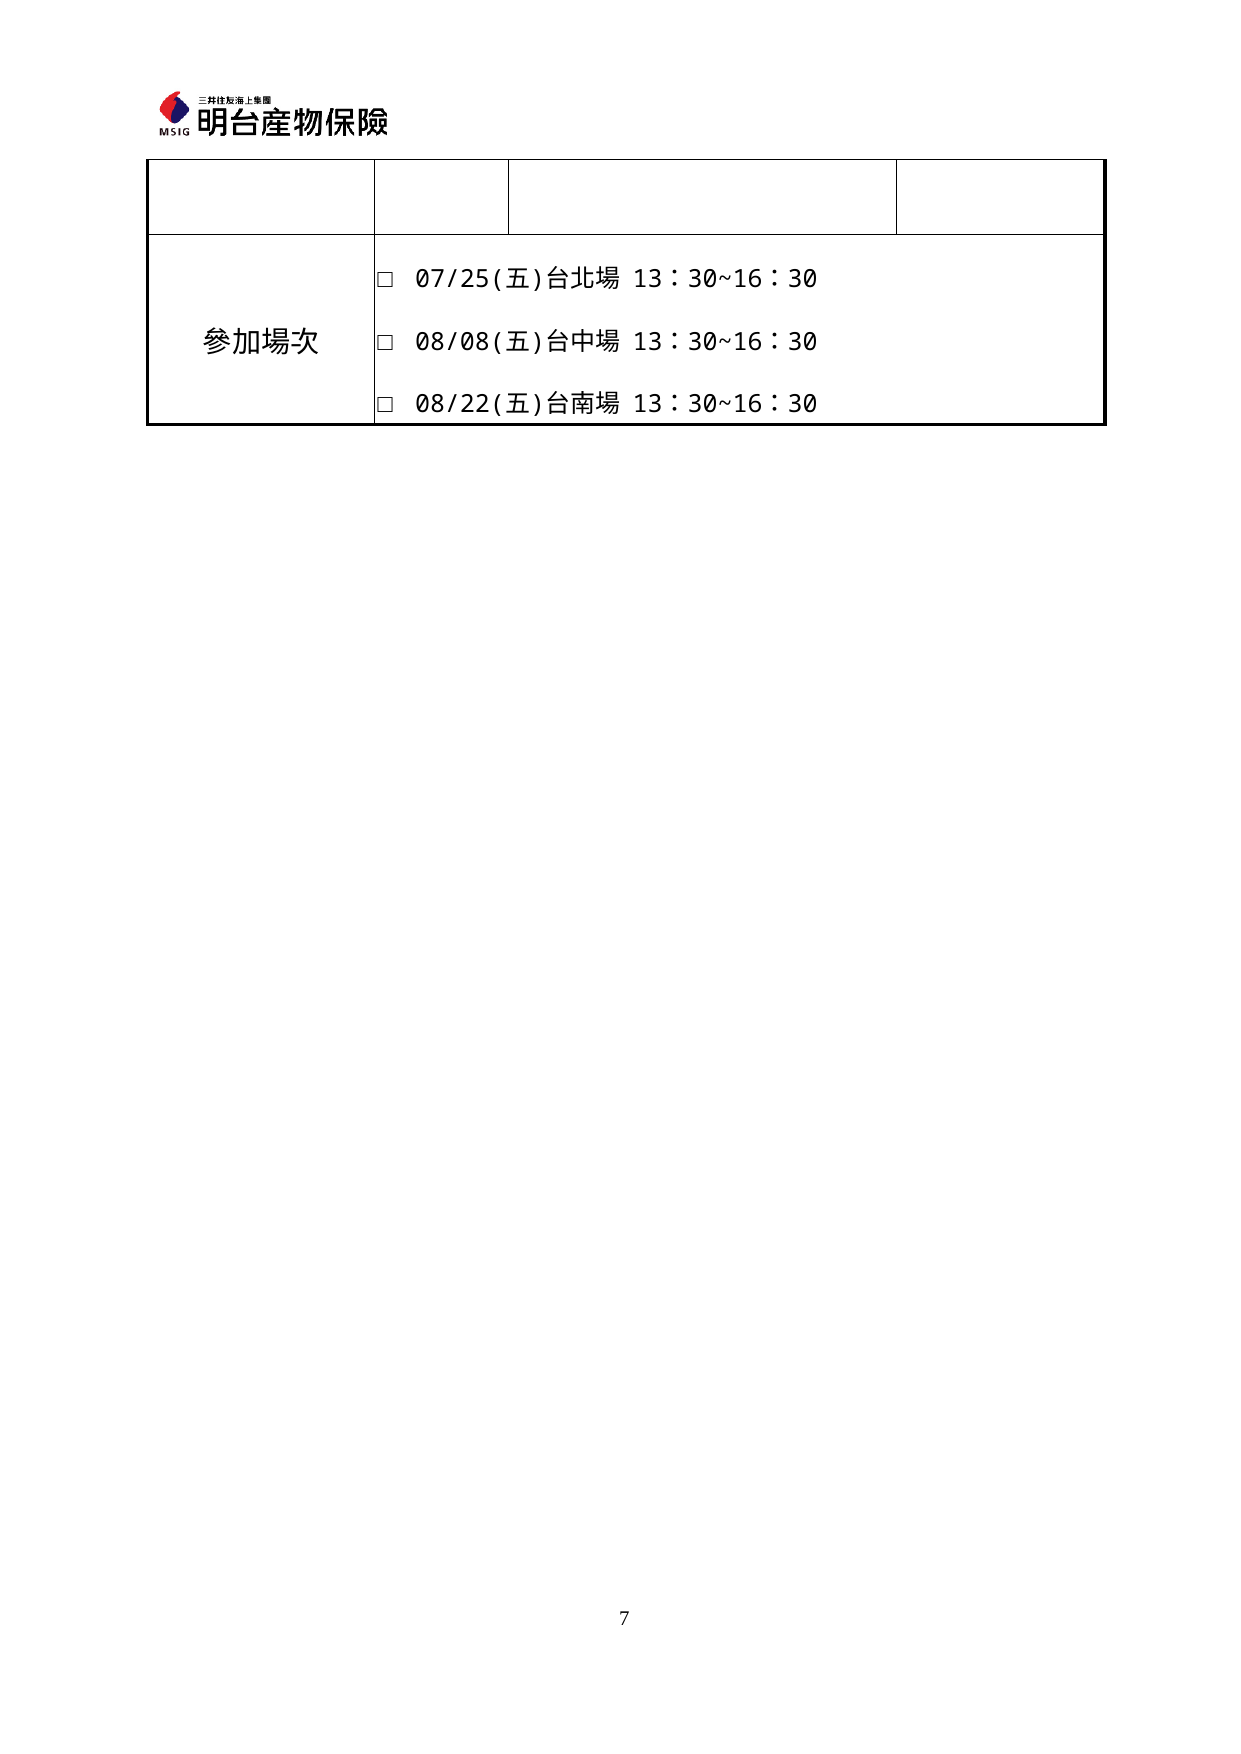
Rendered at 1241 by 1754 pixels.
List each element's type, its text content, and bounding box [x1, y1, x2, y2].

table_cell 參加場次 [149, 235, 374, 423]
table_cell [509, 160, 896, 234]
table_cell 07/25(五)台北場 13：30~16：30 08/08(五)台中場 13：30~16：30 08/22(五)台南場 13：30~16：30 [375, 235, 1103, 423]
table_cell [149, 160, 374, 234]
table_cell [897, 160, 1103, 234]
table_cell [375, 160, 508, 234]
